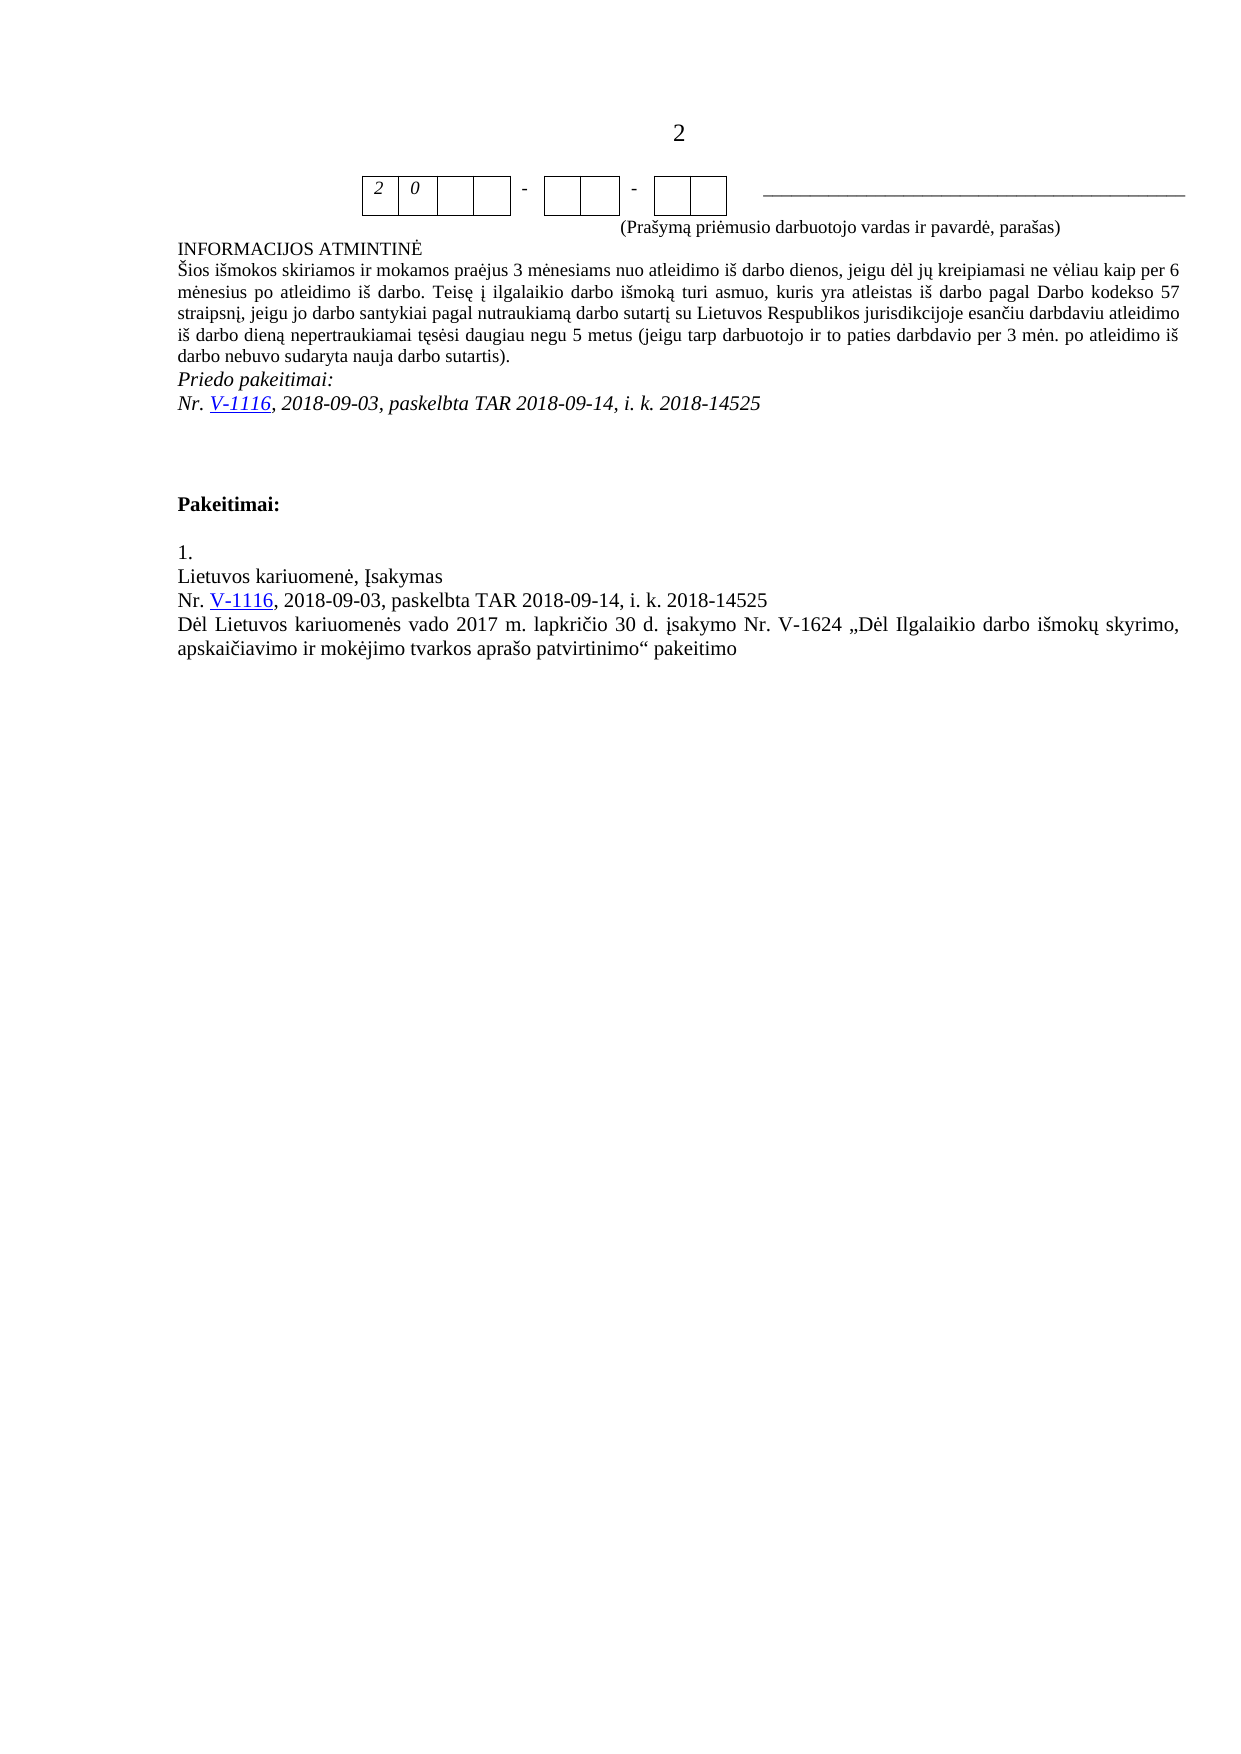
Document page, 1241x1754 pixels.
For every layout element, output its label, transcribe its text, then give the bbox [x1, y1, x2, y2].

text (Prašymą priėmusio darbuotojo vardas ir pavardė, parašas) [620, 216, 1181, 237]
text Šios išmokos skiriamos ir mokamos praėjus 3 mėnesiams nuo atleidimo iš darbo dienos, jeigu dėl jų kreipiamasi ne vėliau kaip per 6 mėnesius po atleidimo iš darbo. Teisę į ilgalaikio darbo išmoką turi asmuo, kuris yra atleistas iš darbo pagal Darbo kodekso 57 straipsnį, jeigu jo darbo santykiai pagal nutraukiamą darbo sutartį su Lietuvos Respublikos jurisdikcijoje esančiu darbdaviu atleidimo iš darbo dieną nepertraukiamai tęsėsi daugiau negu 5 metus (jeigu tarp darbuotojo ir to paties darbdavio per 3 mėn. po atleidimo iš darbo nebuvo sudaryta nauja darbo sutartis). [177, 259, 1181, 367]
text Pakeitimai: [177, 492, 1181, 516]
text Lietuvos kariuomenė, Įsakymas [177, 564, 1181, 588]
table_cell [474, 177, 510, 215]
text Priedo pakeitimai: [177, 367, 1181, 391]
table_cell [691, 177, 726, 215]
table_cell - [620, 176, 654, 215]
text Dėl Lietuvos kariuomenės vado 2017 m. lapkričio 30 d. įsakymo Nr. V-1624 „Dėl Ilgalaikio darbo išmokų skyrimo, apskaičiavimo ir mokėjimo tvarkos aprašo patvirtinimo“ pakeitimo [177, 612, 1181, 660]
table_cell [545, 177, 580, 215]
table_cell - [511, 176, 544, 215]
table_cell 0 [399, 177, 437, 215]
text Nr. V-1116, 2018-09-03, paskelbta TAR 2018-09-14, i. k. 2018-14525 [177, 588, 1181, 612]
table_cell 2 [363, 177, 398, 215]
text 1. [177, 540, 1181, 564]
table_cell [438, 177, 473, 215]
table_cell [655, 177, 690, 215]
text Nr. V-1116, 2018-09-03, paskelbta TAR 2018-09-14, i. k. 2018-14525 [177, 391, 1181, 415]
text INFORMACIJOS ATMINTINĖ [177, 237, 1181, 259]
table_cell _____________________________________________ [727, 176, 1227, 215]
table_cell [1228, 176, 1232, 215]
table_cell [190, 176, 362, 215]
table_cell [581, 177, 619, 215]
table_cell [1232, 176, 1237, 215]
table_cell [177, 176, 190, 215]
